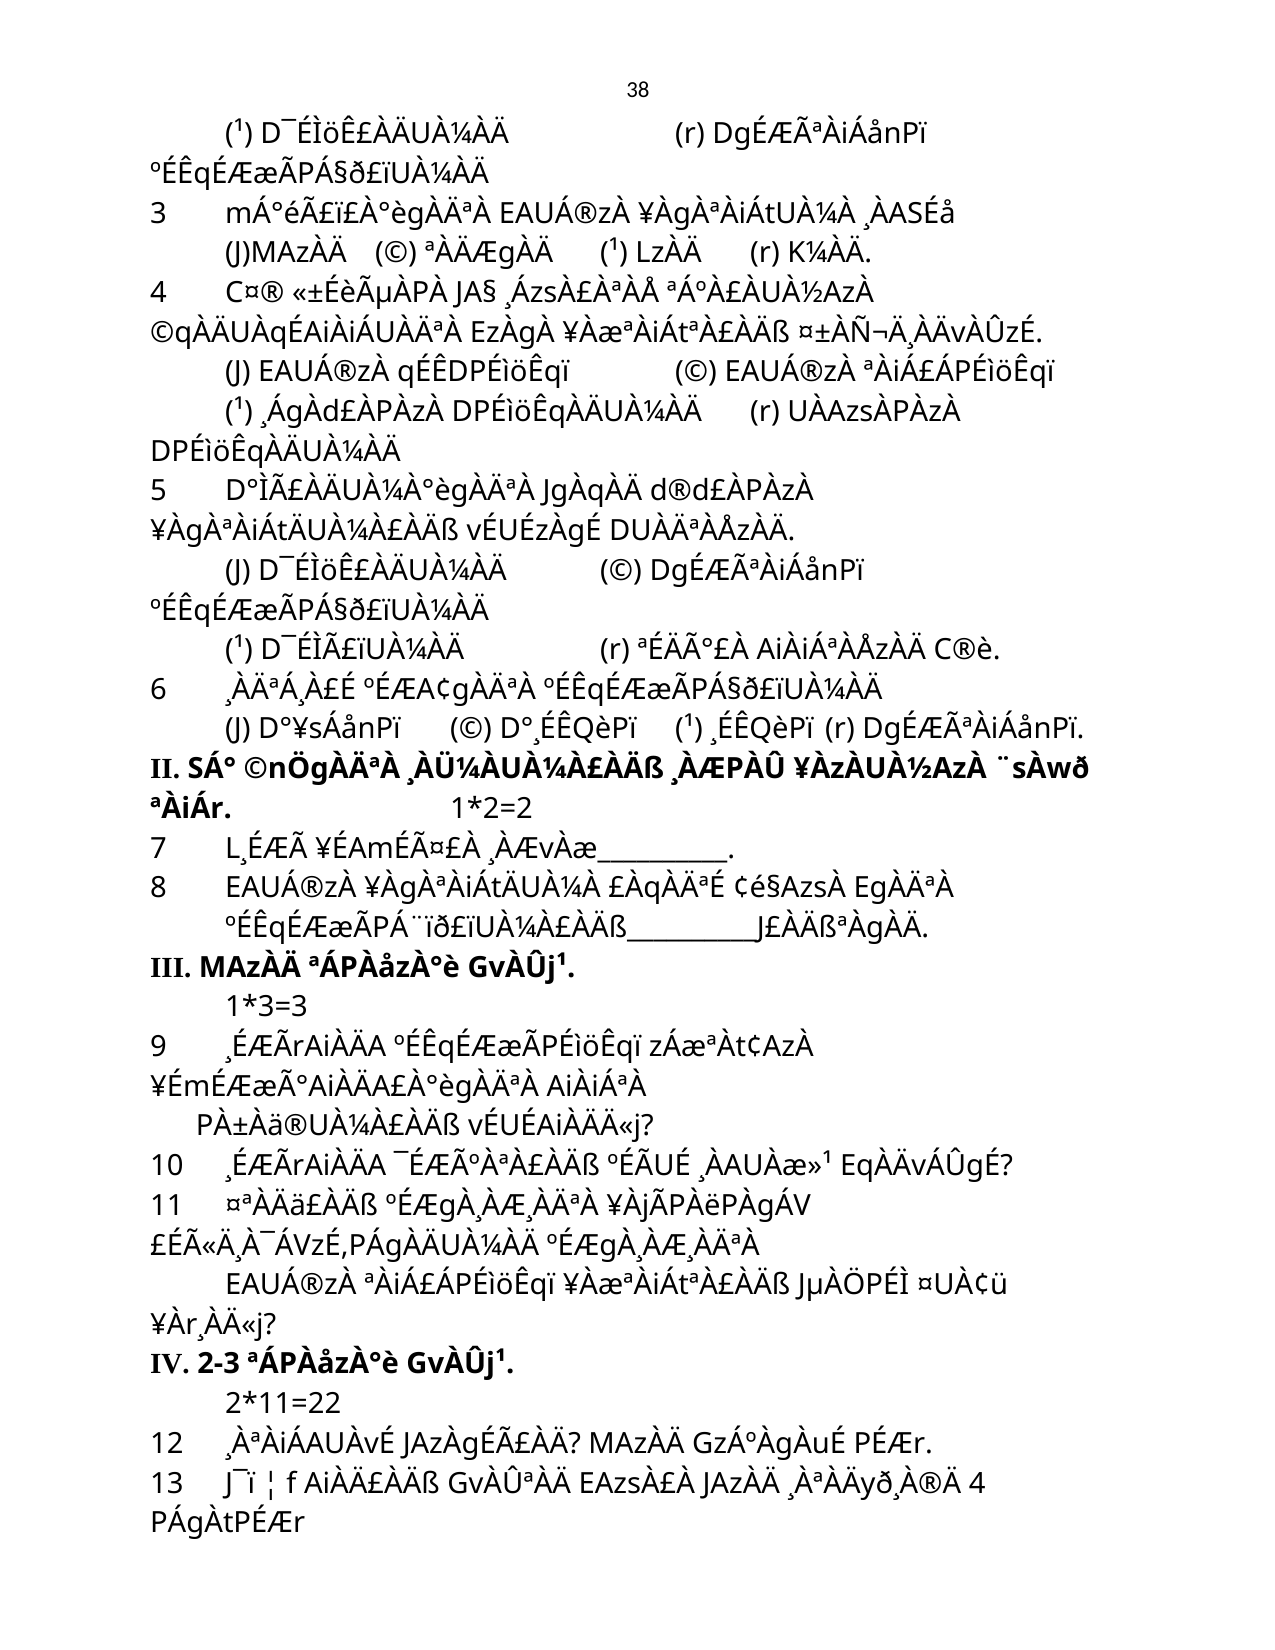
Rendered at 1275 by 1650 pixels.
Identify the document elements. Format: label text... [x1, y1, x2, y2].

text 13 J¯ï ¦ f AiÀÄ£ÀÄß GvÀÛªÀÄ EAzsÀ£À JAzÀÄ ¸ÀªÀÄyð¸À®Ä 4 PÁgÀtPÉÆr [150, 1462, 1125, 1541]
text PÀ±Àä®UÀ¼À£ÀÄß vÉUÉAiÀÄÄ«j? [150, 1105, 1125, 1144]
text 9 ¸ÉÆÃrAiÀÄA ºÉÊqÉÆæÃPÉìöÊqï zÁæªÀt¢AzÀ ¥ÉmÉÆæÃ°AiÀÄA£À°ègÀÄªÀ AiÀiÁªÀ [150, 1025, 1125, 1105]
text ºÉÊqÉÆæÃPÁ¨ïð£ïUÀ¼À£ÀÄß__________J£ÀÄßªÀgÀÄ. [150, 906, 1125, 946]
text II. SÁ° ©nÖgÀÄªÀ ¸ÀÜ¼ÀUÀ¼À£ÀÄß ¸ÀÆPÀÛ ¥ÀzÀUÀ½AzÀ ¨sÀwð ªÀiÁr. 1*2=2 [150, 747, 1125, 827]
text 7 L¸ÉÆÃ ¥ÉAmÉÃ¤£À ¸ÀÆvÀæ__________. [150, 827, 1125, 867]
text 10 ¸ÉÆÃrAiÀÄA ¯ÉÆÃºÀªÀ£ÀÄß ºÉÃUÉ ¸ÀAUÀæ»¹ EqÀÄvÁÛgÉ? [150, 1144, 1125, 1184]
text 12 ¸ÀªÀiÁAUÀvÉ JAzÀgÉÃ£ÀÄ? MAzÀÄ GzÁºÀgÀuÉ PÉÆr. [150, 1422, 1125, 1462]
text 8 EAUÁ®zÀ ¥ÀgÀªÀiÁtÄUÀ¼À £ÀqÀÄªÉ ¢é§AzsÀ EgÀÄªÀ [150, 867, 1125, 906]
text 6 ¸ÀÄªÁ¸À£É ºÉÆA¢gÀÄªÀ ºÉÊqÉÆæÃPÁ§ð£ïUÀ¼ÀÄ [150, 668, 1125, 708]
text (J) D°¥sÁånPï (©) D°¸ÉÊQèPï (¹) ¸ÉÊQèPï (r) DgÉÆÃªÀiÁånPï. [150, 708, 1125, 747]
text (J)MAzÀÄ (©) ªÀÄÆgÀÄ (¹) LzÀÄ (r) K¼ÀÄ. [150, 232, 1125, 271]
text (¹) ¸ÁgÀd£ÀPÀzÀ DPÉìöÊqÀÄUÀ¼ÀÄ (r) UÀAzsÀPÀzÀ DPÉìöÊqÀÄUÀ¼ÀÄ [150, 390, 1125, 470]
text (J) D¯ÉÌöÊ£ÀÄUÀ¼ÀÄ (©) DgÉÆÃªÀiÁånPï ºÉÊqÉÆæÃPÁ§ð£ïUÀ¼ÀÄ [150, 549, 1125, 628]
text EAUÁ®zÀ ªÀiÁ£ÁPÉìöÊqï ¥ÀæªÀiÁtªÀ£ÀÄß JµÀÖPÉÌ ¤UÀ¢ü ¥Àr¸ÀÄ«j? [150, 1263, 1125, 1343]
text 4 C¤® «±ÉèÃµÀPÀ JA§ ¸ÁzsÀ£ÀªÀÅ ªÁºÀ£ÀUÀ½AzÀ ©qÀÄUÀqÉAiÀiÁUÀÄªÀ EzÀgÀ ¥ÀæªÀiÁtªÀ£ÀÄß ¤±ÀÑ¬Ä¸ÀÄvÀÛzÉ. [150, 271, 1125, 351]
text 3 mÁ°éÃ£ï£À°ègÀÄªÀ EAUÁ®zÀ ¥ÀgÀªÀiÁtUÀ¼À ¸ÀASÉå [150, 192, 1125, 232]
text (¹) D¯ÉÌöÊ£ÀÄUÀ¼ÀÄ (r) DgÉÆÃªÀiÁånPï ºÉÊqÉÆæÃPÁ§ð£ïUÀ¼ÀÄ [150, 112, 1125, 192]
text 11 ¤ªÀÄä£ÀÄß ºÉÆgÀ¸ÀÆ¸ÀÄªÀ ¥ÀjÃPÀëPÀgÁV £ÉÃ«Ä¸À¯ÁVzÉ,PÁgÀÄUÀ¼ÀÄ ºÉÆgÀ¸ÀÆ¸ÀÄªÀ [150, 1184, 1125, 1263]
text (¹) D¯ÉÌÃ£ïUÀ¼ÀÄ (r) ªÉÄÃ°£À AiÀiÁªÀÅzÀÄ C®è. [150, 628, 1125, 668]
text (J) EAUÁ®zÀ qÉÊDPÉìöÊqï (©) EAUÁ®zÀ ªÀiÁ£ÁPÉìöÊqï [150, 351, 1125, 390]
text III. MAzÀÄ ªÁPÀåzÀ°è GvÀÛj¹. 1*3=3 [150, 946, 1125, 1025]
text IV. 2-3 ªÁPÀåzÀ°è GvÀÛj¹. 2*11=22 [150, 1343, 1125, 1422]
text 5 D°ÌÃ£ÀÄUÀ¼À°ègÀÄªÀ JgÀqÀÄ d®d£ÀPÀzÀ ¥ÀgÀªÀiÁtÄUÀ¼À£ÀÄß vÉUÉzÀgÉ DUÀÄªÀÅzÀÄ. [150, 470, 1125, 549]
